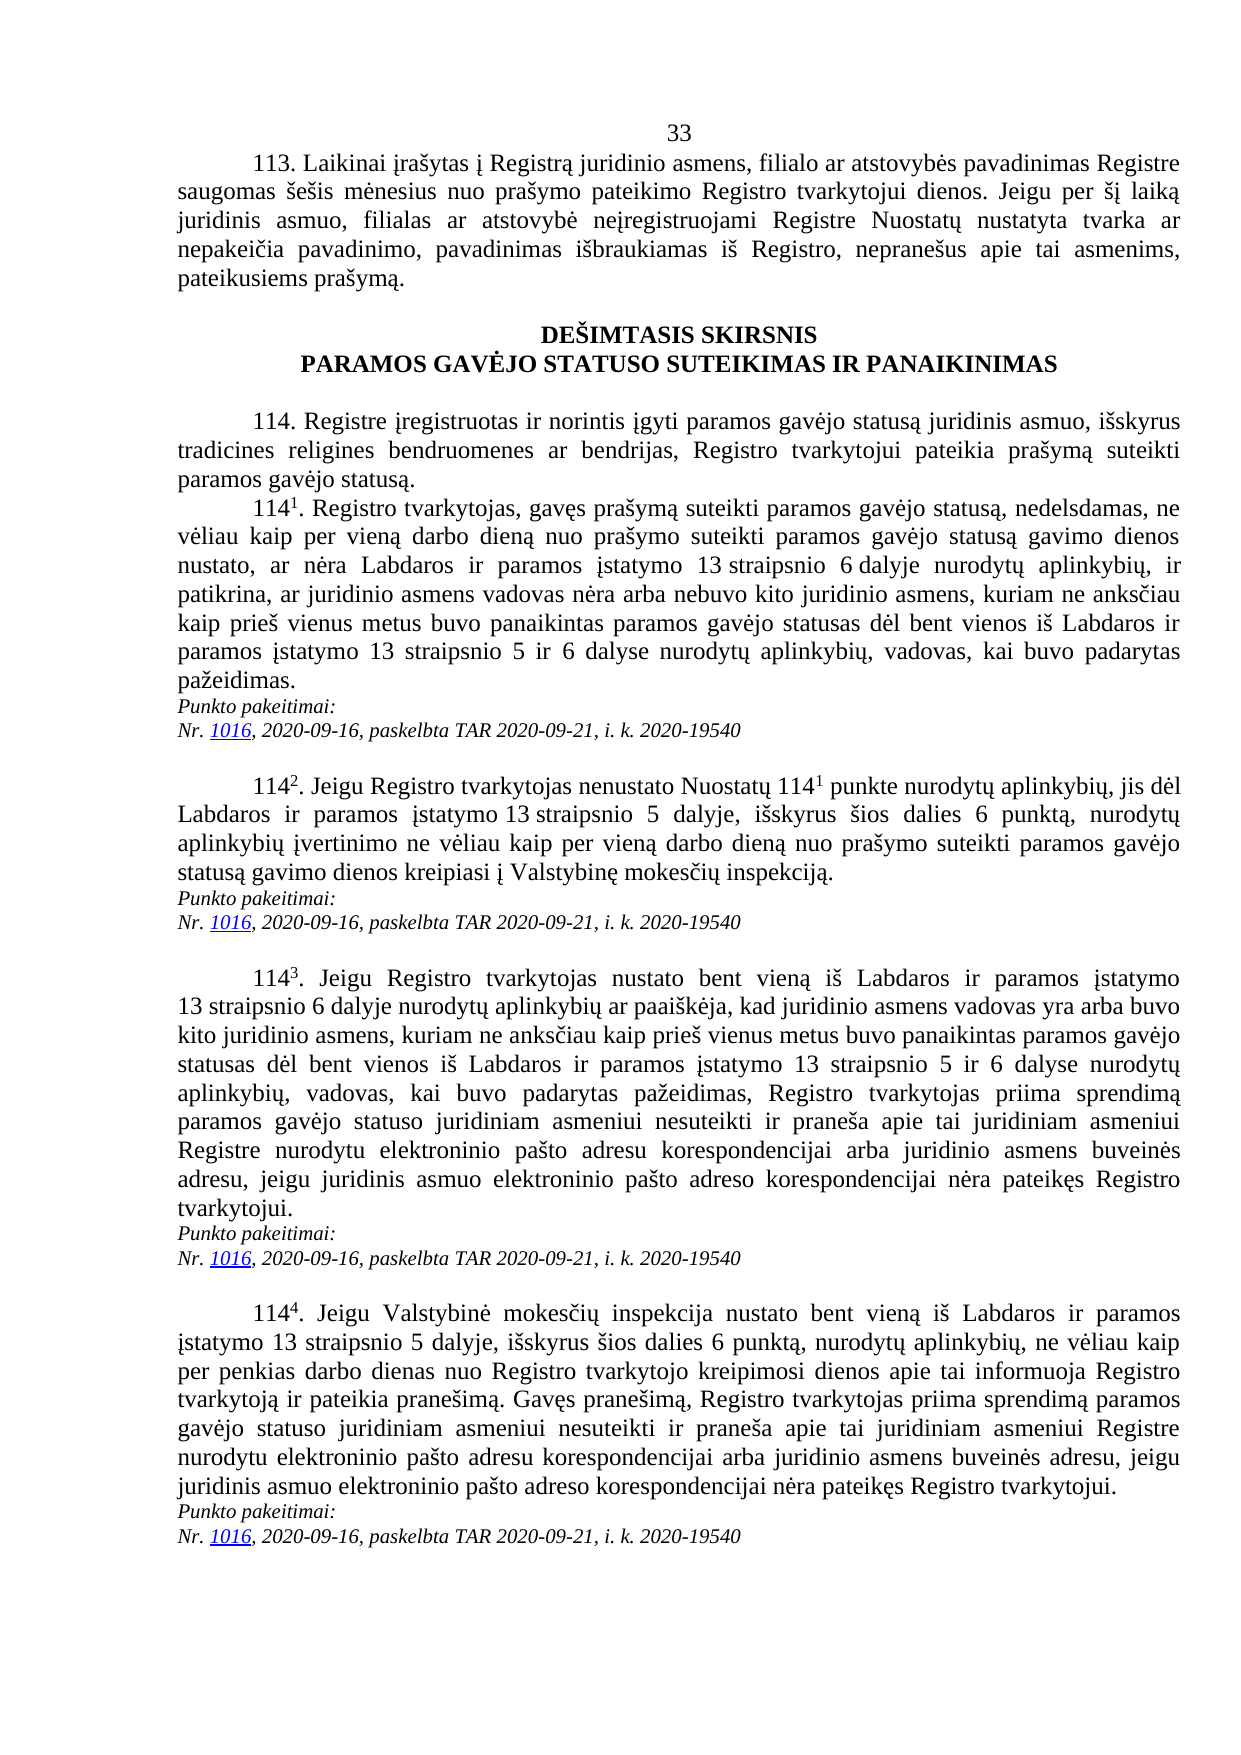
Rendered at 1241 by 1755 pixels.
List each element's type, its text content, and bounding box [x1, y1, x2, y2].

text 114. Registre įregistruotas ir norintis įgyti paramos gavėjo statusą juridinis asmuo, išskyrus tradicines religines bendruomenes ar bendrijas, Registro tvarkytojui pateikia prašymą suteikti paramos gavėjo statusą. [177, 406, 1181, 493]
text 1142. Jeigu Registro tvarkytojas nenustato Nuostatų 1141 punkte nurodytų aplinkybių, jis dėl Labdaros ir paramos įstatymo 13 straipsnio 5 dalyje, išskyrus šios dalies 6 punktą, nurodytų aplinkybių įvertinimo ne vėliau kaip per vieną darbo dieną nuo prašymo suteikti paramos gavėjo statusą gavimo dienos kreipiasi į Valstybinę mokesčių inspekciją. [177, 771, 1181, 886]
text Nr. 1016, 2020-09-16, paskelbta TAR 2020-09-21, i. k. 2020-19540 [177, 718, 1181, 742]
text Punkto pakeitimai: [177, 694, 1181, 718]
text 1144. Jeigu Valstybinė mokesčių inspekcija nustato bent vieną iš Labdaros ir paramos įstatymo 13 straipsnio 5 dalyje, išskyrus šios dalies 6 punktą, nurodytų aplinkybių, ne vėliau kaip per penkias darbo dienas nuo Registro tvarkytojo kreipimosi dienos apie tai informuoja Registro tvarkytoją ir pateikia pranešimą. Gavęs pranešimą, Registro tvarkytojas priima sprendimą paramos gavėjo statuso juridiniam asmeniui nesuteikti ir praneša apie tai juridiniam asmeniui Registre nurodytu elektroninio pašto adresu korespondencijai arba juridinio asmens buveinės adresu, jeigu juridinis asmuo elektroninio pašto adreso korespondencijai nėra pateikęs Registro tvarkytojui. [177, 1298, 1181, 1499]
text Nr. 1016, 2020-09-16, paskelbta TAR 2020-09-21, i. k. 2020-19540 [177, 1523, 1181, 1548]
text Punkto pakeitimai: [177, 1499, 1181, 1523]
text 1143. Jeigu Registro tvarkytojas nustato bent vieną iš Labdaros ir paramos įstatymo 13 straipsnio 6 dalyje nurodytų aplinkybių ar paaiškėja, kad juridinio asmens vadovas yra arba buvo kito juridinio asmens, kuriam ne anksčiau kaip prieš vienus metus buvo panaikintas paramos gavėjo statusas dėl bent vienos iš Labdaros ir paramos įstatymo 13 straipsnio 5 ir 6 dalyse nurodytų aplinkybių, vadovas, kai buvo padarytas pažeidimas, Registro tvarkytojas priima sprendimą paramos gavėjo statuso juridiniam asmeniui nesuteikti ir praneša apie tai juridiniam asmeniui Registre nurodytu elektroninio pašto adresu korespondencijai arba juridinio asmens buveinės adresu, jeigu juridinis asmuo elektroninio pašto adreso korespondencijai nėra pateikęs Registro tvarkytojui. [177, 963, 1181, 1221]
text Punkto pakeitimai: [177, 1221, 1181, 1245]
text Nr. 1016, 2020-09-16, paskelbta TAR 2020-09-21, i. k. 2020-19540 [177, 1245, 1181, 1269]
text Nr. 1016, 2020-09-16, paskelbta TAR 2020-09-21, i. k. 2020-19540 [177, 910, 1181, 934]
text DEŠIMTASIS SKIRSNIS [177, 320, 1181, 349]
text 1141. Registro tvarkytojas, gavęs prašymą suteikti paramos gavėjo statusą, nedelsdamas, ne vėliau kaip per vieną darbo dieną nuo prašymo suteikti paramos gavėjo statusą gavimo dienos nustato, ar nėra Labdaros ir paramos įstatymo 13 straipsnio 6 dalyje nurodytų aplinkybių, ir patikrina, ar juridinio asmens vadovas nėra arba nebuvo kito juridinio asmens, kuriam ne anksčiau kaip prieš vienus metus buvo panaikintas paramos gavėjo statusas dėl bent vienos iš Labdaros ir paramos įstatymo 13 straipsnio 5 ir 6 dalyse nurodytų aplinkybių, vadovas, kai buvo padarytas pažeidimas. [177, 493, 1181, 694]
text Punkto pakeitimai: [177, 886, 1181, 910]
text PARAMOS GAVĖJO STATUSO SUTEIKIMAS IR PANAIKINIMAS [177, 349, 1181, 378]
text 113. Laikinai įrašytas į Registrą juridinio asmens, filialo ar atstovybės pavadinimas Registre saugomas šešis mėnesius nuo prašymo pateikimo Registro tvarkytojui dienos. Jeigu per šį laiką juridinis asmuo, filialas ar atstovybė neįregistruojami Registre Nuostatų nustatyta tvarka ar nepakeičia pavadinimo, pavadinimas išbraukiamas iš Registro, nepranešus apie tai asmenims, pateikusiems prašymą. [177, 148, 1181, 291]
